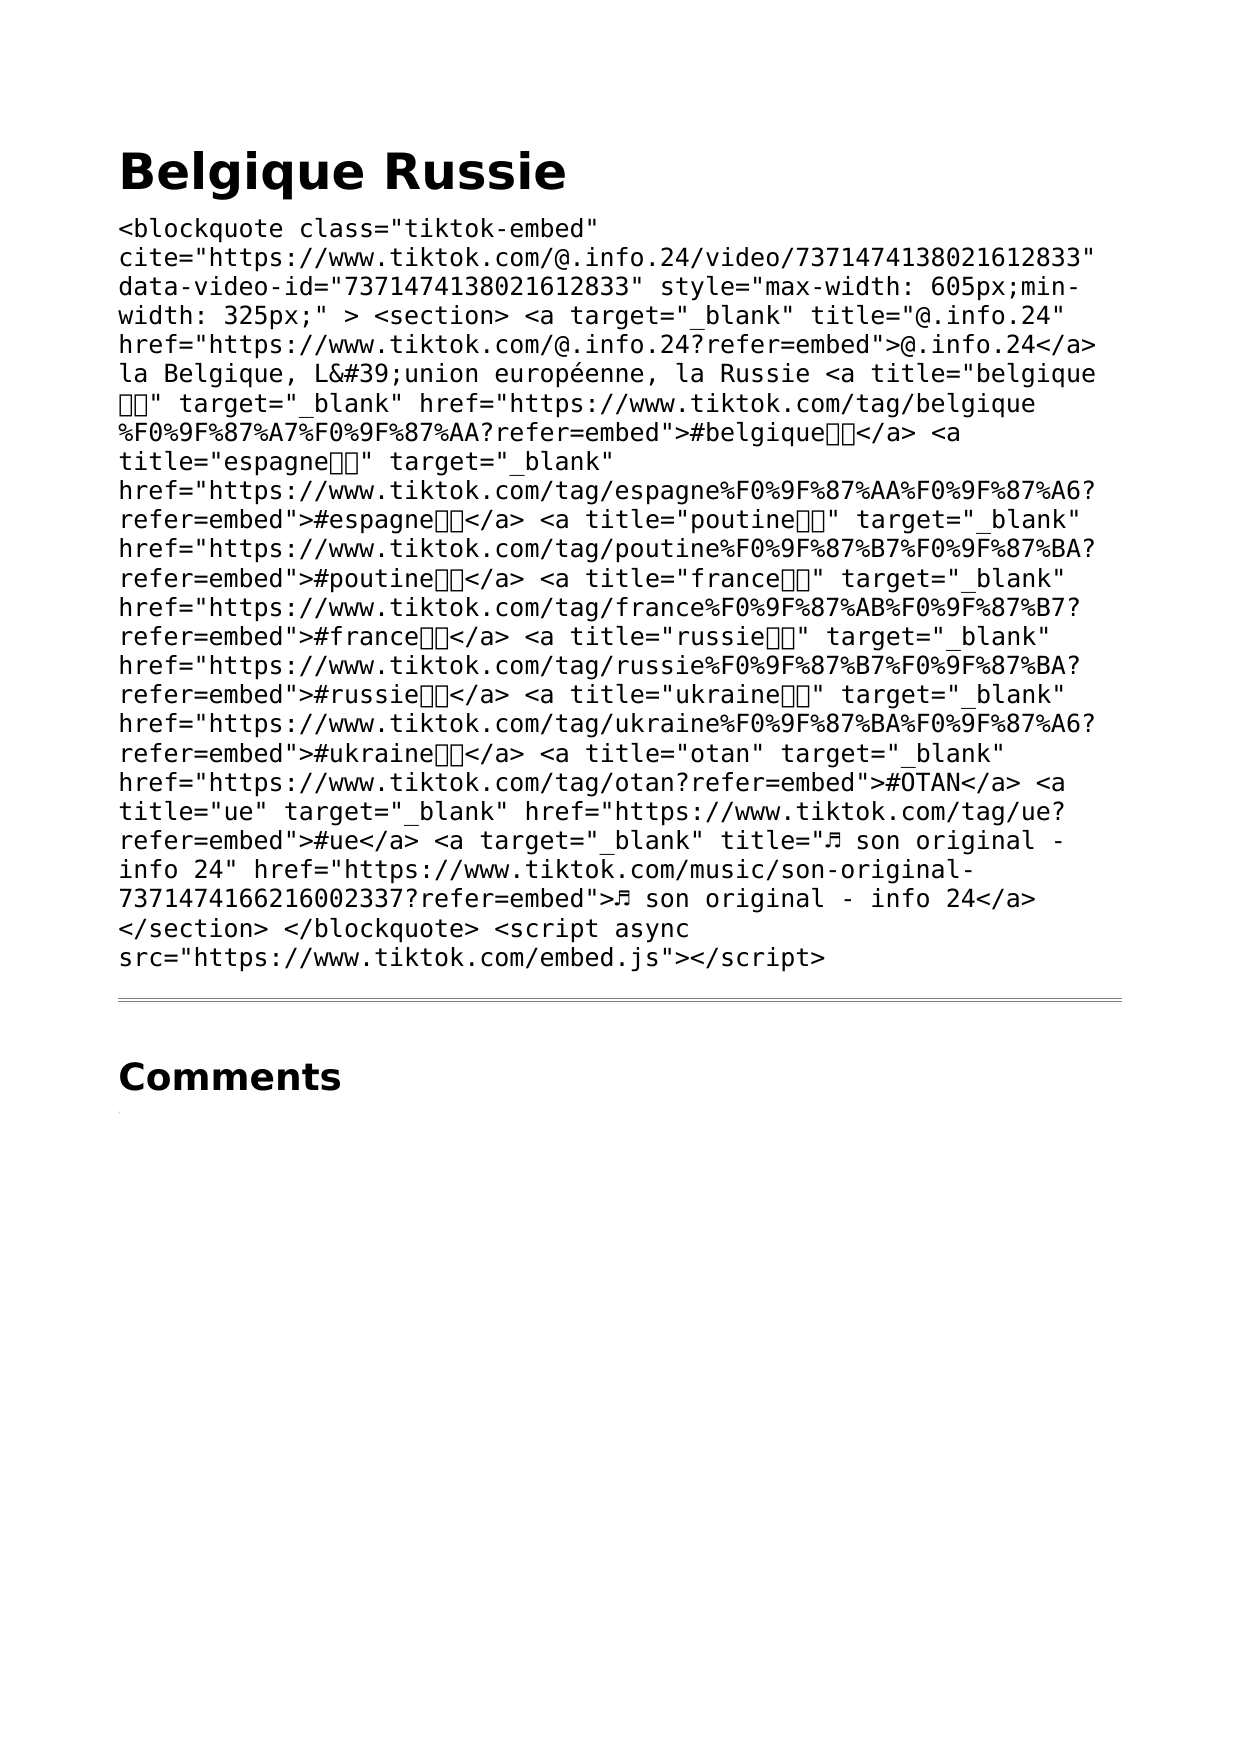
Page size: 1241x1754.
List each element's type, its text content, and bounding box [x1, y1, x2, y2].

subtitle Comments [118, 1055, 1122, 1099]
subtitle Belgique Russie [118, 143, 1122, 201]
text <blockquote class="tiktok-embed" cite="https://www.tiktok.com/@.info.24/video/7371474138021612833" data-video-id="7371474138021612833" style="max-width: 605px;min-width: 325px;" > <section> <a target="_blank" title="@.info.24" href="https://www.tiktok.com/@.info.24?refer=embed">@.info.24</a> la Belgique, L&#39;union européenne, la Russie <a title="belgique🇧🇪" target="_blank" href="https://www.tiktok.com/tag/belgique%F0%9F%87%A7%F0%9F%87%AA?refer=embed">#belgique🇧🇪</a> <a title="espagne🇪🇦" target="_blank" href="https://www.tiktok.com/tag/espagne%F0%9F%87%AA%F0%9F%87%A6?refer=embed">#espagne🇪🇦</a> <a title="poutine🇷🇺" target="_blank" href="https://www.tiktok.com/tag/poutine%F0%9F%87%B7%F0%9F%87%BA?refer=embed">#poutine🇷🇺</a> <a title="france🇫🇷" target="_blank" href="https://www.tiktok.com/tag/france%F0%9F%87%AB%F0%9F%87%B7?refer=embed">#france🇫🇷</a> <a title="russie🇷🇺" target="_blank" href="https://www.tiktok.com/tag/russie%F0%9F%87%B7%F0%9F%87%BA?refer=embed">#russie🇷🇺</a> <a title="ukraine🇺🇦" target="_blank" href="https://www.tiktok.com/tag/ukraine%F0%9F%87%BA%F0%9F%87%A6?refer=embed">#ukraine🇺🇦</a> <a title="otan" target="_blank" href="https://www.tiktok.com/tag/otan?refer=embed">#OTAN</a> <a title="ue" target="_blank" href="https://www.tiktok.com/tag/ue?refer=embed">#ue</a> <a target="_blank" title="♬ son original - info 24" href="https://www.tiktok.com/music/son-original-7371474166216002337?refer=embed">♬ son original - info 24</a> </section> </blockquote> <script async src="https://www.tiktok.com/embed.js"></script> [118, 214, 1122, 972]
